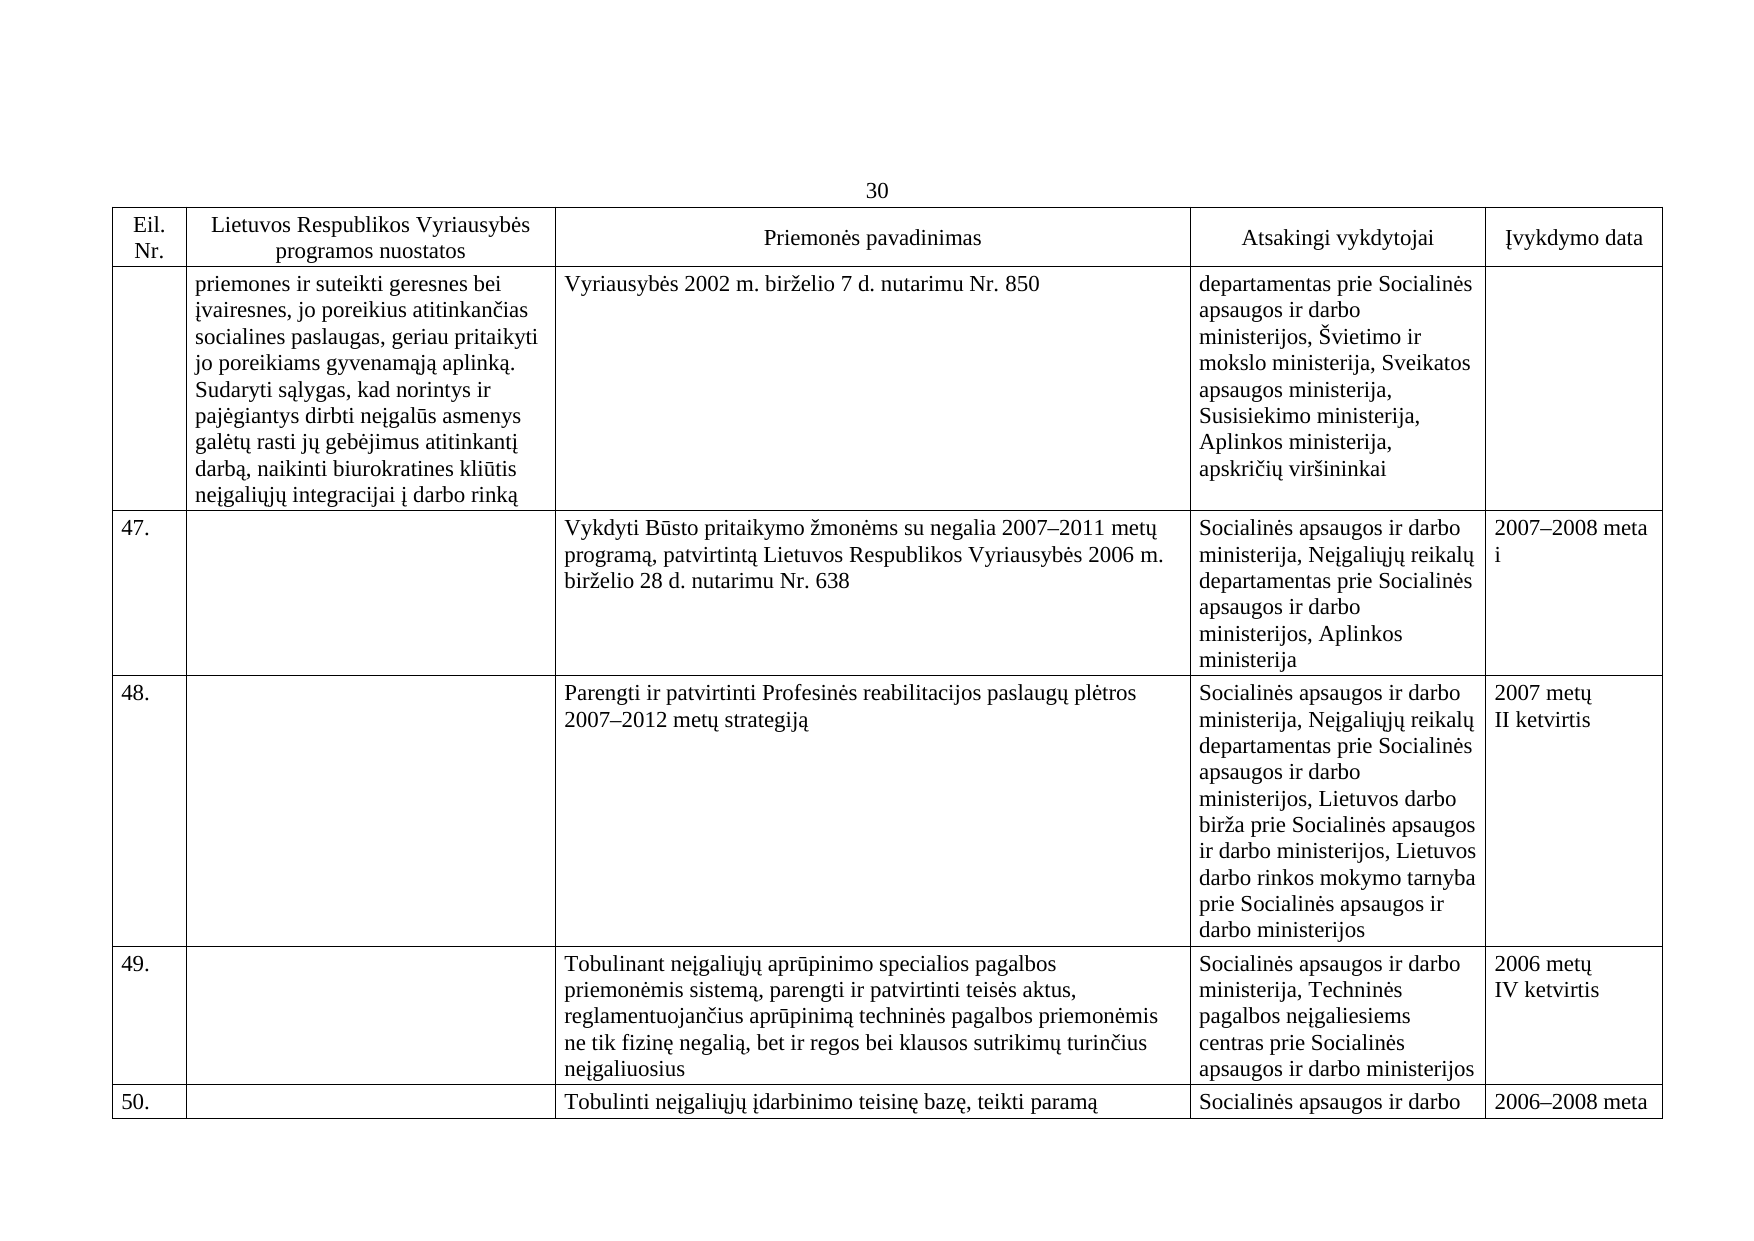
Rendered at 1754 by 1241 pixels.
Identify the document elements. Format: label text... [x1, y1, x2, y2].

table_header Lietuvos Respublikos Vyriausybės programos nuostatos [187, 208, 555, 266]
table_cell Socialinės apsaugos ir darbo ministerija, Neįgaliųjų reikalų departamentas prie Socialinės apsaugos ir darbo ministerijos, Lietuvos darbo birža prie Socialinės apsaugos ir darbo ministerijos, Lietuvos darbo rinkos mokymo tarnyba prie Socialinės apsaugos ir darbo ministerijos [1191, 676, 1485, 946]
table_cell Socialinės apsaugos ir darbo ministerija, Neįgaliųjų reikalų departamentas prie Socialinės apsaugos ir darbo ministerijos, Aplinkos ministerija [1191, 511, 1485, 675]
table_header Įvykdymo data [1486, 208, 1662, 266]
table_cell [187, 676, 555, 946]
table_cell Vyriausybės 2002 m. birželio 7 d. nutarimu Nr. 850 [556, 267, 1190, 510]
table_cell Parengti ir patvirtinti Profesinės reabilitacijos paslaugų plėtros 2007–2012 metų strategiją [556, 676, 1190, 946]
table_header Atsakingi vykdytojai [1191, 208, 1485, 266]
table_cell departamentas prie Socialinės apsaugos ir darbo ministerijos, Švietimo ir mokslo ministerija, Sveikatos apsaugos ministerija, Susisiekimo ministerija, Aplinkos ministerija, apskričių viršininkai [1191, 267, 1485, 510]
table_cell [187, 1085, 555, 1118]
table_cell Socialinės apsaugos ir darbo ministerija, Techninės pagalbos neįgaliesiems centras prie Socialinės apsaugos ir darbo ministerijos [1191, 947, 1485, 1084]
table_header Priemonės pavadinimas [556, 208, 1190, 266]
table_cell 47. [113, 511, 186, 675]
table_header Eil. Nr. [113, 208, 186, 266]
table_cell 2006 metų IV ketvirtis [1486, 947, 1662, 1084]
table_cell 2007 metų II ketvirtis [1486, 676, 1662, 946]
table_cell Socialinės apsaugos ir darbo [1191, 1085, 1485, 1118]
table_cell 2007–2008 metai [1486, 511, 1662, 675]
table_cell [187, 511, 555, 675]
table_cell Tobulinant neįgaliųjų aprūpinimo specialios pagalbos priemonėmis sistemą, parengti ir patvirtinti teisės aktus, reglamentuojančius aprūpinimą techninės pagalbos priemonėmis ne tik fizinę negalią, bet ir regos bei klausos sutrikimų turinčius neįgaliuosius [556, 947, 1190, 1084]
table_cell Vykdyti Būsto pritaikymo žmonėms su negalia 2007–2011 metų programą, patvirtintą Lietuvos Respublikos Vyriausybės 2006 m. birželio 28 d. nutarimu Nr. 638 [556, 511, 1190, 675]
table_cell 48. [113, 676, 186, 946]
table_cell 49. [113, 947, 186, 1084]
table_cell 50. [113, 1085, 186, 1118]
table_cell priemones ir suteikti geresnes bei įvairesnes, jo poreikius atitinkančias socialines paslaugas, geriau pritaikyti jo poreikiams gyvenamąją aplinką. Sudaryti sąlygas, kad norintys ir pajėgiantys dirbti neįgalūs asmenys galėtų rasti jų gebėjimus atitinkantį darbą, naikinti biurokratines kliūtis neįgaliųjų integracijai į darbo rinką [187, 267, 555, 510]
table_cell [113, 267, 186, 510]
table_cell [1486, 267, 1662, 510]
table_cell Tobulinti neįgaliųjų įdarbinimo teisinę bazę, teikti paramą [556, 1085, 1190, 1118]
table_cell [187, 947, 555, 1084]
table_cell 2006–2008 meta [1486, 1085, 1662, 1118]
